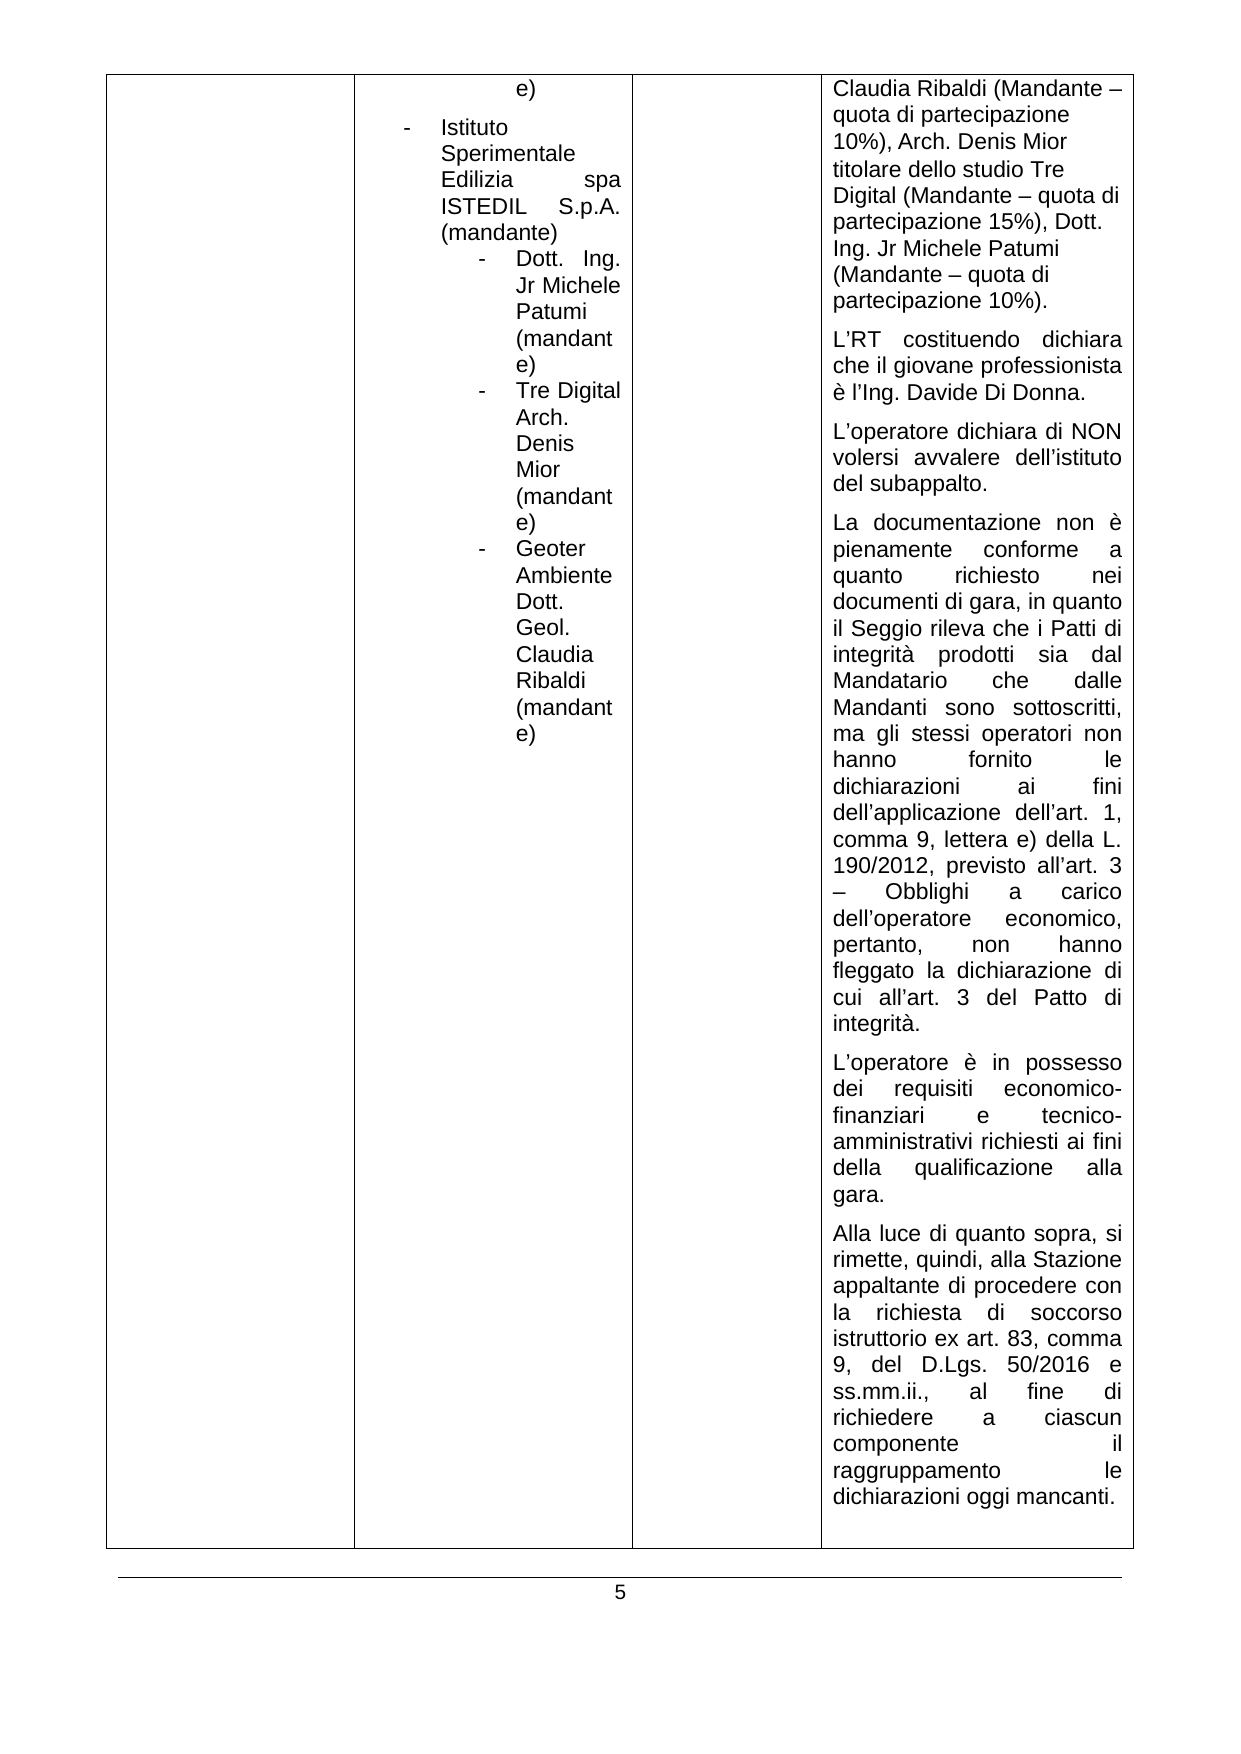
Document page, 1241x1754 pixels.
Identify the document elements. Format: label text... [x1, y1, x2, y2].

table_cell [107, 75, 354, 1548]
table_cell [633, 75, 821, 1548]
table_cell Claudia Ribaldi (Mandante – quota di partecipazione 10%), Arch. Denis Mior titolare dello studio Tre Digital (Mandante – quota di partecipazione 15%), Dott. Ing. Jr Michele Patumi (Mandante – quota di partecipazione 10%). L’RT costituendo dichiara che il giovane professionista è l’Ing. Davide Di Donna. L’operatore dichiara di NON volersi avvalere dell’istituto del subappalto. La documentazione non è pienamente conforme a quanto richiesto nei documenti di gara, in quanto il Seggio rileva che i Patti di integrità prodotti sia dal Mandatario che dalle Mandanti sono sottoscritti, ma gli stessi operatori non hanno fornito le dichiarazioni ai fini dell’applicazione dell’art. 1, comma 9, lettera e) della L. 190/2012, previsto all’art. 3 – Obblighi a carico dell’operatore economico, pertanto, non hanno fleggato la dichiarazione di cui all’art. 3 del Patto di integrità. L’operatore è in possesso dei requisiti economico-finanziari e tecnico-amministrativi richiesti ai fini della qualificazione alla gara. Alla luce di quanto sopra, si rimette, quindi, alla Stazione appaltante di procedere con la richiesta di soccorso istruttorio ex art. 83, comma 9, del D.Lgs. 50/2016 e ss.mm.ii., al fine di richiedere a ciascun componente il raggruppamento le dichiarazioni oggi mancanti. [822, 75, 1133, 1548]
table_cell e) Istituto Sperimentale Edilizia spa ISTEDIL S.p.A. (mandante) Dott. Ing. Jr Michele Patumi (mandante) Tre Digital Arch. Denis Mior (mandante) Geoter Ambiente Dott. Geol. Claudia Ribaldi (mandante) [355, 75, 632, 1548]
